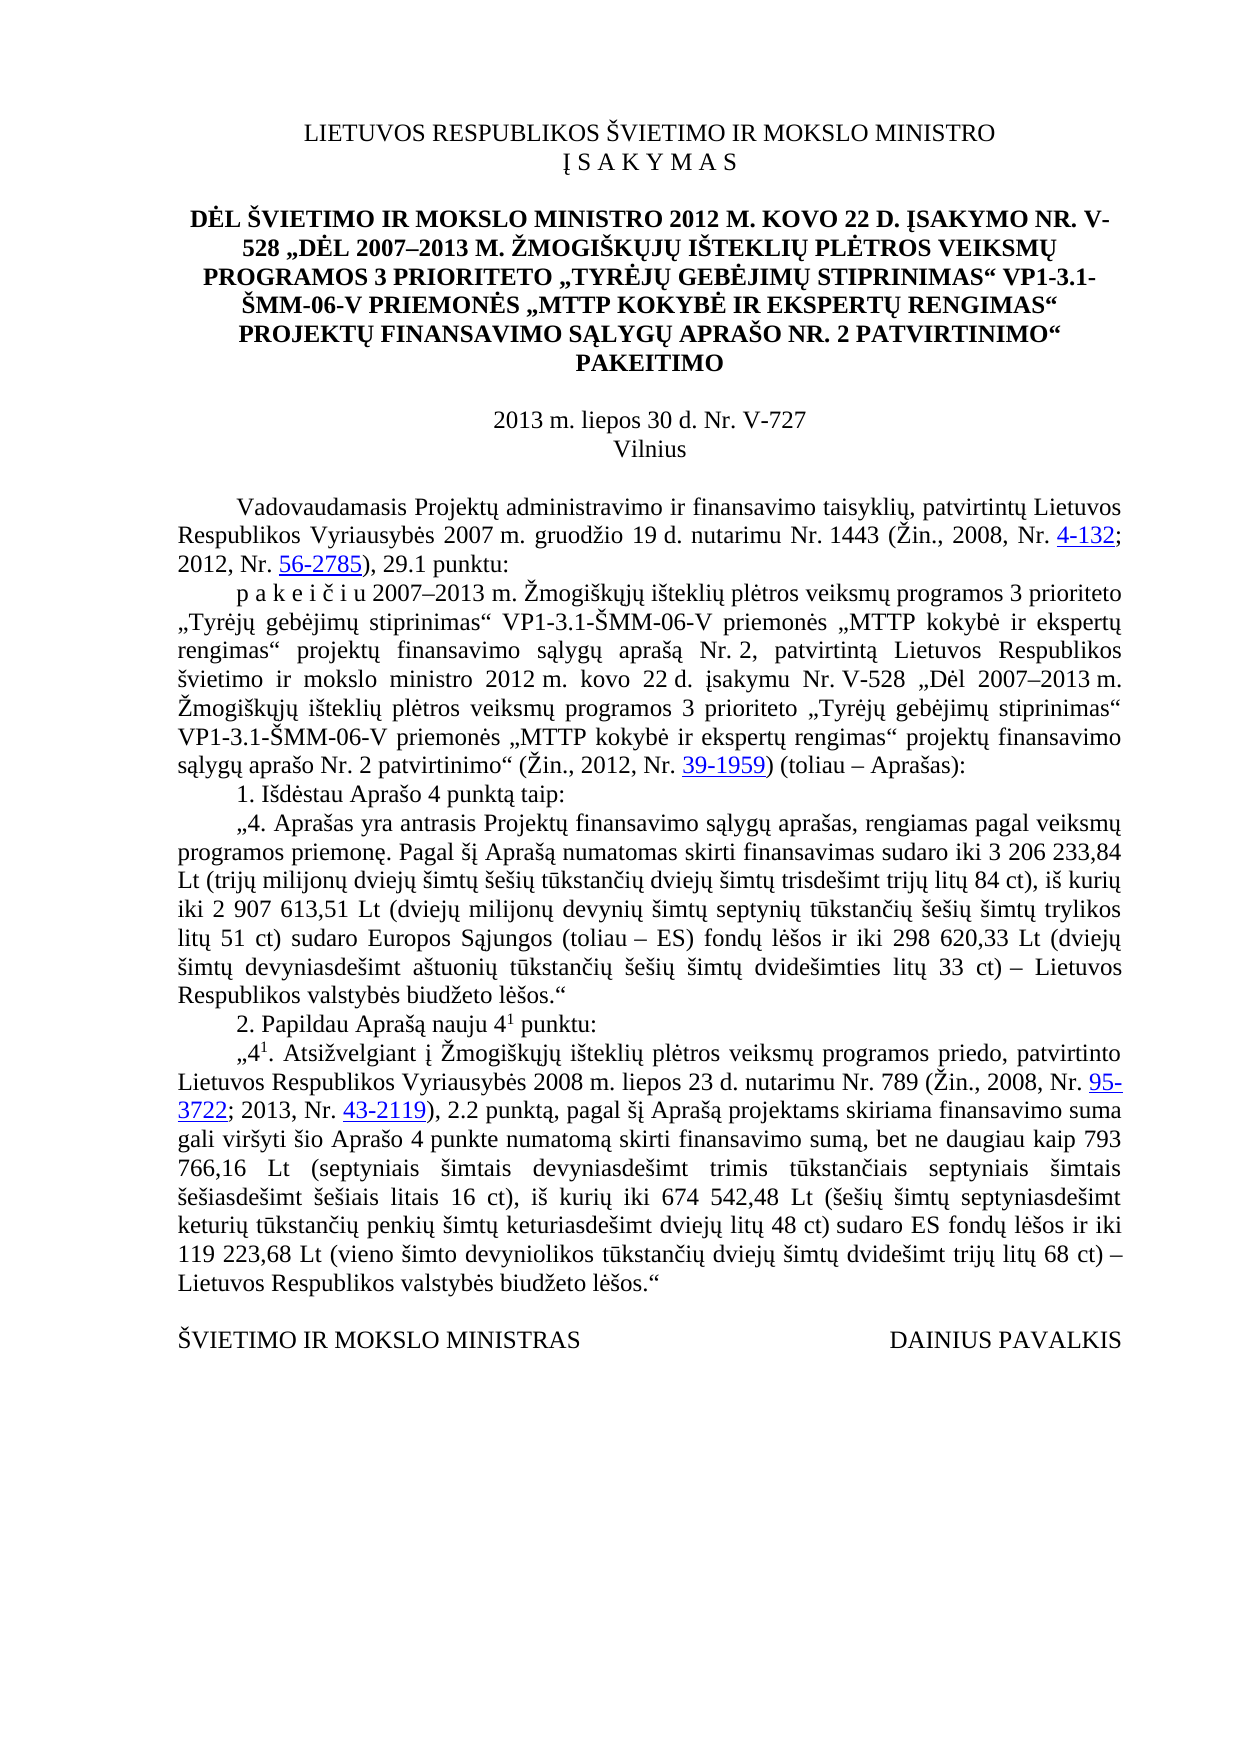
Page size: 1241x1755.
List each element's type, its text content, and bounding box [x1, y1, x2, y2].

text „4. Aprašas yra antrasis Projektų finansavimo sąlygų aprašas, rengiamas pagal veiksmų programos priemonę. Pagal šį Aprašą numatomas skirti finansavimas sudaro iki 3 206 233,84 Lt (trijų milijonų dviejų šimtų šešių tūkstančių dviejų šimtų trisdešimt trijų litų 84 ct), iš kurių iki 2 907 613,51 Lt (dviejų milijonų devynių šimtų septynių tūkstančių šešių šimtų trylikos litų 51 ct) sudaro Europos Sąjungos (toliau – ES) fondų lėšos ir iki 298 620,33 Lt (dviejų šimtų devyniasdešimt aštuonių tūkstančių šešių šimtų dvidešimties litų 33 ct) – Lietuvos Respublikos valstybės biudžeto lėšos.“ [177, 808, 1122, 1009]
text Vadovaudamasis Projektų administravimo ir finansavimo taisyklių, patvirtintų Lietuvos Respublikos Vyriausybės 2007 m. gruodžio 19 d. nutarimu Nr. 1443 (Žin., 2008, Nr. 4-132; 2012, Nr. 56-2785), 29.1 punktu: [177, 492, 1122, 578]
text LIETUVOS RESPUBLIKOS ŠVIETIMO IR MOKSLO MINISTRO [177, 118, 1122, 147]
text 1. Išdėstau Aprašo 4 punktą taip: [177, 779, 1122, 808]
text DĖL ŠVIETIMO IR MOKSLO MINISTRO 2012 m. KOVO 22 d. ĮSAKYMO Nr. V-528 „DĖL 2007–2013 m. ŽMOGIŠKŲJŲ IŠTEKLIŲ PLĖTROS VEIKSMŲ PROGRAMOS 3 PRIORITETO „TYRĖJŲ GEBĖJIMŲ STIPRINIMAS“ VP1-3.1-ŠMM-06-V PRIEMONĖS „MTTP KOKYBĖ IR EKSPERTŲ RENGIMAS“ PROJEKTŲ FINANSAVIMO SĄLYGŲ APRAŠO Nr. 2 PATVIRTINIMO“ PAKEITIMO [177, 204, 1122, 377]
text 2. Papildau Aprašą nauju 41 punktu: [177, 1009, 1122, 1038]
text 2013 m. liepos 30 d. Nr. V-727 [177, 406, 1122, 434]
text Į S A K Y M A S [177, 147, 1122, 176]
text Švietimo ir mokslo ministras Dainius Pavalkis [177, 1326, 1122, 1354]
text Vilnius [177, 434, 1122, 463]
text „41. Atsižvelgiant į Žmogiškųjų išteklių plėtros veiksmų programos priedo, patvirtinto Lietuvos Respublikos Vyriausybės 2008 m. liepos 23 d. nutarimu Nr. 789 (Žin., 2008, Nr. 95-3722; 2013, Nr. 43-2119), 2.2 punktą, pagal šį Aprašą projektams skiriama finansavimo suma gali viršyti šio Aprašo 4 punkte numatomą skirti finansavimo sumą, bet ne daugiau kaip 793 766,16 Lt (septyniais šimtais devyniasdešimt trimis tūkstančiais septyniais šimtais šešiasdešimt šešiais litais 16 ct), iš kurių iki 674 542,48 Lt (šešių šimtų septyniasdešimt keturių tūkstančių penkių šimtų keturiasdešimt dviejų litų 48 ct) sudaro ES fondų lėšos ir iki 119 223,68 Lt (vieno šimto devyniolikos tūkstančių dviejų šimtų dvidešimt trijų litų 68 ct) – Lietuvos Respublikos valstybės biudžeto lėšos.“ [177, 1038, 1122, 1297]
text p a k e i č i u 2007–2013 m. Žmogiškųjų išteklių plėtros veiksmų programos 3 prioriteto „Tyrėjų gebėjimų stiprinimas“ VP1-3.1-ŠMM-06-V priemonės „MTTP kokybė ir ekspertų rengimas“ projektų finansavimo sąlygų aprašą Nr. 2, patvirtintą Lietuvos Respublikos švietimo ir mokslo ministro 2012 m. kovo 22 d. įsakymu Nr. V-528 „Dėl 2007–2013 m. Žmogiškųjų išteklių plėtros veiksmų programos 3 prioriteto „Tyrėjų gebėjimų stiprinimas“ VP1-3.1-ŠMM-06-V priemonės „MTTP kokybė ir ekspertų rengimas“ projektų finansavimo sąlygų aprašo Nr. 2 patvirtinimo“ (Žin., 2012, Nr. 39-1959) (toliau – Aprašas): [177, 578, 1122, 779]
